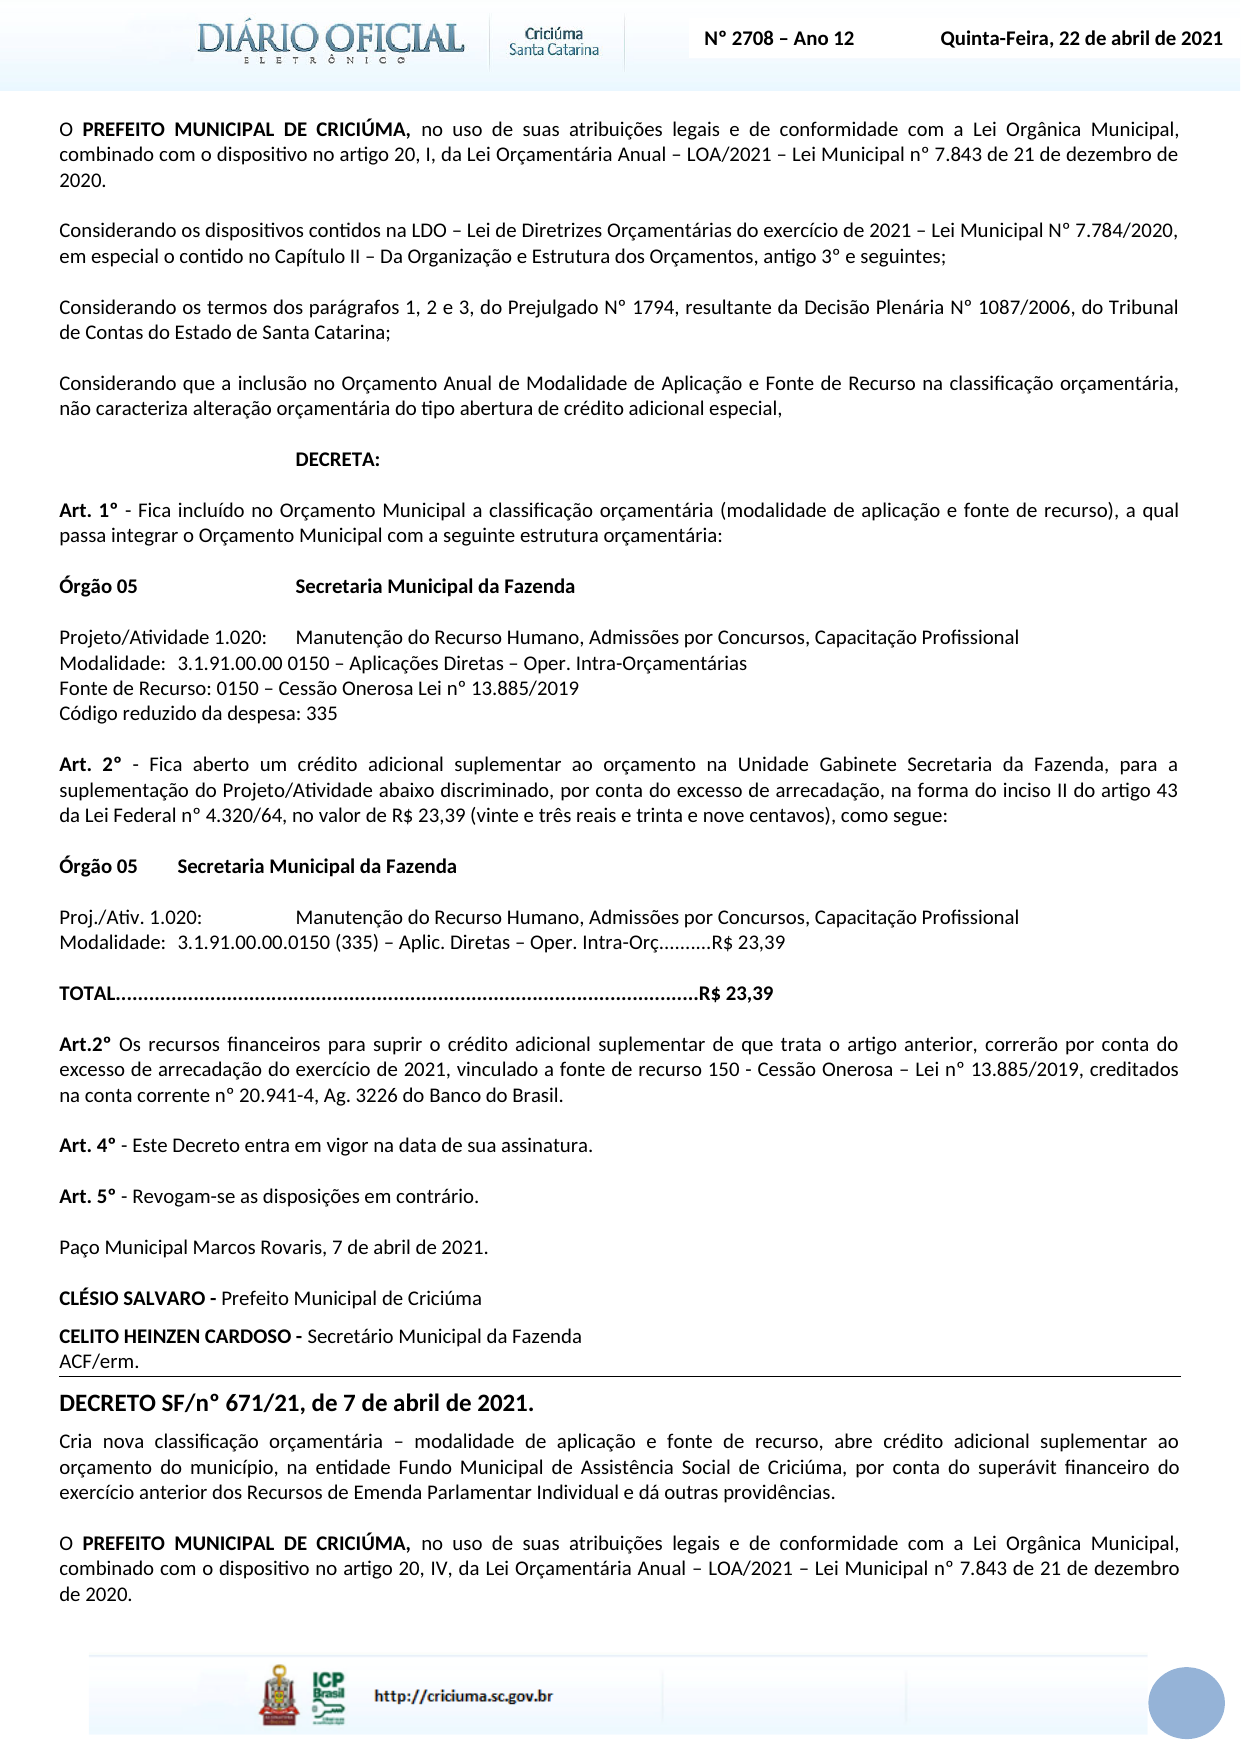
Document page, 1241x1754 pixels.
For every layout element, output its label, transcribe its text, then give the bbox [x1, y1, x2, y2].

text Código reduzido da despesa: 335 [59, 701, 1181, 726]
text Art.2º Os recursos financeiros para suprir o crédito adicional suplementar de que trata o artigo anterior, correrão por conta do excesso de arrecadação do exercício de 2021, vinculado a fonte de recurso 150 - Cessão Onerosa – Lei nº 13.885/2019, creditados na conta corrente nº 20.941-4, Ag. 3226 do Banco do Brasil. [59, 1031, 1181, 1107]
text Proj./Ativ. 1.020: Manutenção do Recurso Humano, Admissões por Concursos, Capacitação Profissional [59, 904, 1181, 929]
text Modalidade: 3.1.91.00.00.0150 (335) – Aplic. Diretas – Oper. Intra-Orç..........R$ 23,39 [59, 929, 1181, 955]
text Art. 2º - Fica aberto um crédito adicional suplementar ao orçamento na Unidade Gabinete Secretaria da Fazenda, para a suplementação do Projeto/Atividade abaixo discriminado, por conta do excesso de arrecadação, na forma do inciso II do artigo 43 da Lei Federal nº 4.320/64, no valor de R$ 23,39 (vinte e três reais e trinta e nove centavos), como segue: [59, 751, 1181, 828]
text Órgão 05 Secretaria Municipal da Fazenda [59, 853, 1181, 878]
text Paço Municipal Marcos Rovaris, 7 de abril de 2021. [59, 1234, 1181, 1260]
text Art. 5º - Revogam-se as disposições em contrário. [59, 1183, 1181, 1209]
text CELITO HEINZEN CARDOSO - Secretário Municipal da Fazenda [59, 1323, 1181, 1348]
text ACF/erm. [59, 1348, 1181, 1376]
text O PREFEITO MUNICIPAL DE CRICIÚMA, no uso de suas atribuições legais e de conformidade com a Lei Orgânica Municipal, combinado com o dispositivo no artigo 20, I, da Lei Orçamentária Anual – LOA/2021 – Lei Municipal nº 7.843 de 21 de dezembro de 2020. [59, 116, 1181, 192]
text TOTAL.........................................................................................................R$ 23,39 [59, 980, 1181, 1006]
text Art. 1º - Fica incluído no Orçamento Municipal a classificação orçamentária (modalidade de aplicação e fonte de recurso), a qual passa integrar o Orçamento Municipal com a seguinte estrutura orçamentária: [59, 497, 1181, 548]
text Modalidade: 3.1.91.00.00 0150 – Aplicações Diretas – Oper. Intra-Orçamentárias [59, 650, 1181, 675]
text O PREFEITO MUNICIPAL DE CRICIÚMA, no uso de suas atribuições legais e de conformidade com a Lei Orgânica Municipal, combinado com o dispositivo no artigo 20, IV, da Lei Orçamentária Anual – LOA/2021 – Lei Municipal nº 7.843 de 21 de dezembro de 2020. [59, 1530, 1181, 1606]
text Considerando os dispositivos contidos na LDO – Lei de Diretrizes Orçamentárias do exercício de 2021 – Lei Municipal Nº 7.784/2020, em especial o contido no Capítulo II – Da Organização e Estrutura dos Orçamentos, antigo 3º e seguintes; [59, 218, 1181, 268]
text Art. 4º - Este Decreto entra em vigor na data de sua assinatura. [59, 1133, 1181, 1158]
list CLÉSIO SALVARO - Prefeito Municipal de Criciúma [59, 1285, 1181, 1311]
text Órgão 05 Secretaria Municipal da Fazenda [59, 573, 1181, 599]
text Fonte de Recurso: 0150 – Cessão Onerosa Lei nº 13.885/2019 [59, 675, 1181, 701]
text Considerando que a inclusão no Orçamento Anual de Modalidade de Aplicação e Fonte de Recurso na classificação orçamentária, não caracteriza alteração orçamentária do tipo abertura de crédito adicional especial, [59, 370, 1181, 421]
text DECRETO SF/nº 671/21, de 7 de abril de 2021. [59, 1387, 1181, 1418]
text Projeto/Atividade 1.020: Manutenção do Recurso Humano, Admissões por Concursos, Capacitação Profissional [59, 624, 1181, 650]
text DECRETA: [59, 446, 1181, 472]
text Cria nova classificação orçamentária – modalidade de aplicação e fonte de recurso, abre crédito adicional suplementar ao orçamento do município, na entidade Fundo Municipal de Assistência Social de Criciúma, por conta do superávit financeiro do exercício anterior dos Recursos de Emenda Parlamentar Individual e dá outras providências. [59, 1428, 1181, 1505]
text Considerando os termos dos parágrafos 1, 2 e 3, do Prejulgado Nº 1794, resultante da Decisão Plenária Nº 1087/2006, do Tribunal de Contas do Estado de Santa Catarina; [59, 294, 1181, 345]
